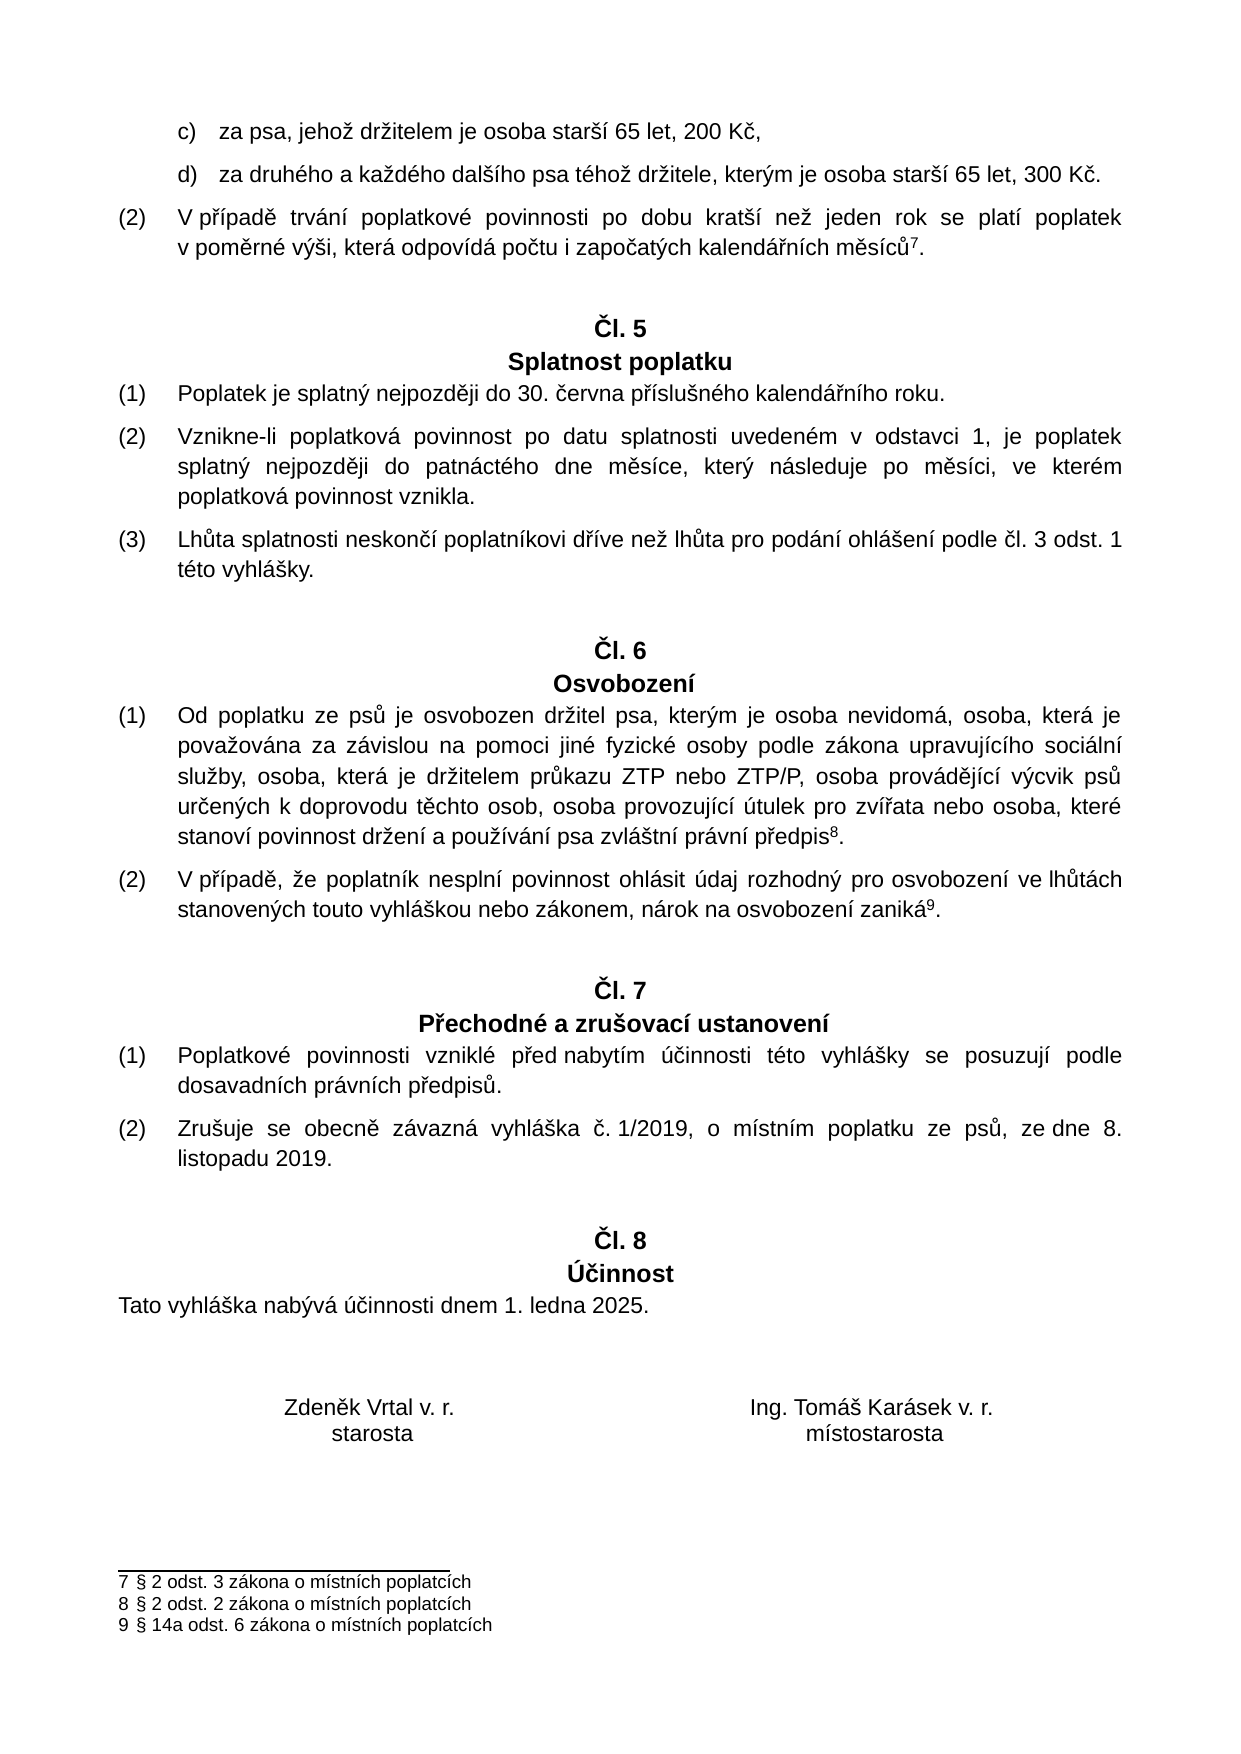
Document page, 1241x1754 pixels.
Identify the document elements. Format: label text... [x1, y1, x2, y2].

subtitle Čl. 5 Splatnost poplatku [118, 314, 1122, 376]
list Vznikne-li poplatková povinnost po datu splatnosti uvedeném v odstavci 1, je poplatek splatný nejpozději do patnáctého dne měsíce, který následuje po měsíci, ve kterém poplatková povinnost vznikla. [118, 423, 1122, 509]
list za druhého a každého dalšího psa téhož držitele, kterým je osoba starší 65 let, 300 Kč. [177, 161, 1122, 187]
subtitle Čl. 6 Osvobození [118, 636, 1122, 698]
list Poplatkové povinnosti vzniklé před nabytím účinnosti této vyhlášky se posuzují podle dosavadních právních předpisů. [118, 1042, 1122, 1099]
list § 14a odst. 6 zákona o místních poplatcích [118, 1614, 1122, 1635]
list V případě trvání poplatkové povinnosti po dobu kratší než jeden rok se platí poplatek v poměrné výši, která odpovídá počtu i započatých kalendářních měsíců. [118, 203, 1122, 260]
list V případě, že poplatník nesplní povinnost ohlásit údaj rozhodný pro osvobození ve lhůtách stanovených touto vyhláškou nebo zákonem, nárok na osvobození zaniká. [118, 866, 1122, 922]
subtitle Čl. 8 Účinnost [118, 1226, 1122, 1287]
list Zrušuje se obecně závazná vyhláška č. 1/2019, o místním poplatku ze psů, ze dne 8. listopadu 2019. [118, 1115, 1122, 1172]
table_header Zdeněk Vrtal v. r. starosta [118, 1334, 620, 1452]
list Lhůta splatnosti neskončí poplatníkovi dříve než lhůta pro podání ohlášení podle čl. 3 odst. 1 této vyhlášky. [118, 526, 1122, 582]
list § 2 odst. 3 zákona o místních poplatcích [118, 1571, 1122, 1592]
subtitle Čl. 7 Přechodné a zrušovací ustanovení [118, 976, 1122, 1038]
text Tato vyhláška nabývá účinnosti dnem 1. ledna 2025. [118, 1292, 1122, 1318]
table_header Ing. Tomáš Karásek v. r. místostarosta [620, 1334, 1122, 1452]
list Poplatek je splatný nejpozději do 30. června příslušného kalendářního roku. [118, 380, 1122, 406]
list za psa, jehož držitelem je osoba starší 65 let, 200 Kč, [177, 118, 1122, 144]
list Od poplatku ze psů je osvobozen držitel psa, kterým je osoba nevidomá, osoba, která je považována za závislou na pomoci jiné fyzické osoby podle zákona upravujícího sociální služby, osoba, která je držitelem průkazu ZTP nebo ZTP/P, osoba provádějící výcvik psů určených k doprovodu těchto osob, osoba provozující útulek pro zvířata nebo osoba, které stanoví povinnost držení a používání psa zvláštní právní předpis. [118, 702, 1122, 849]
list § 2 odst. 2 zákona o místních poplatcích [118, 1592, 1122, 1614]
